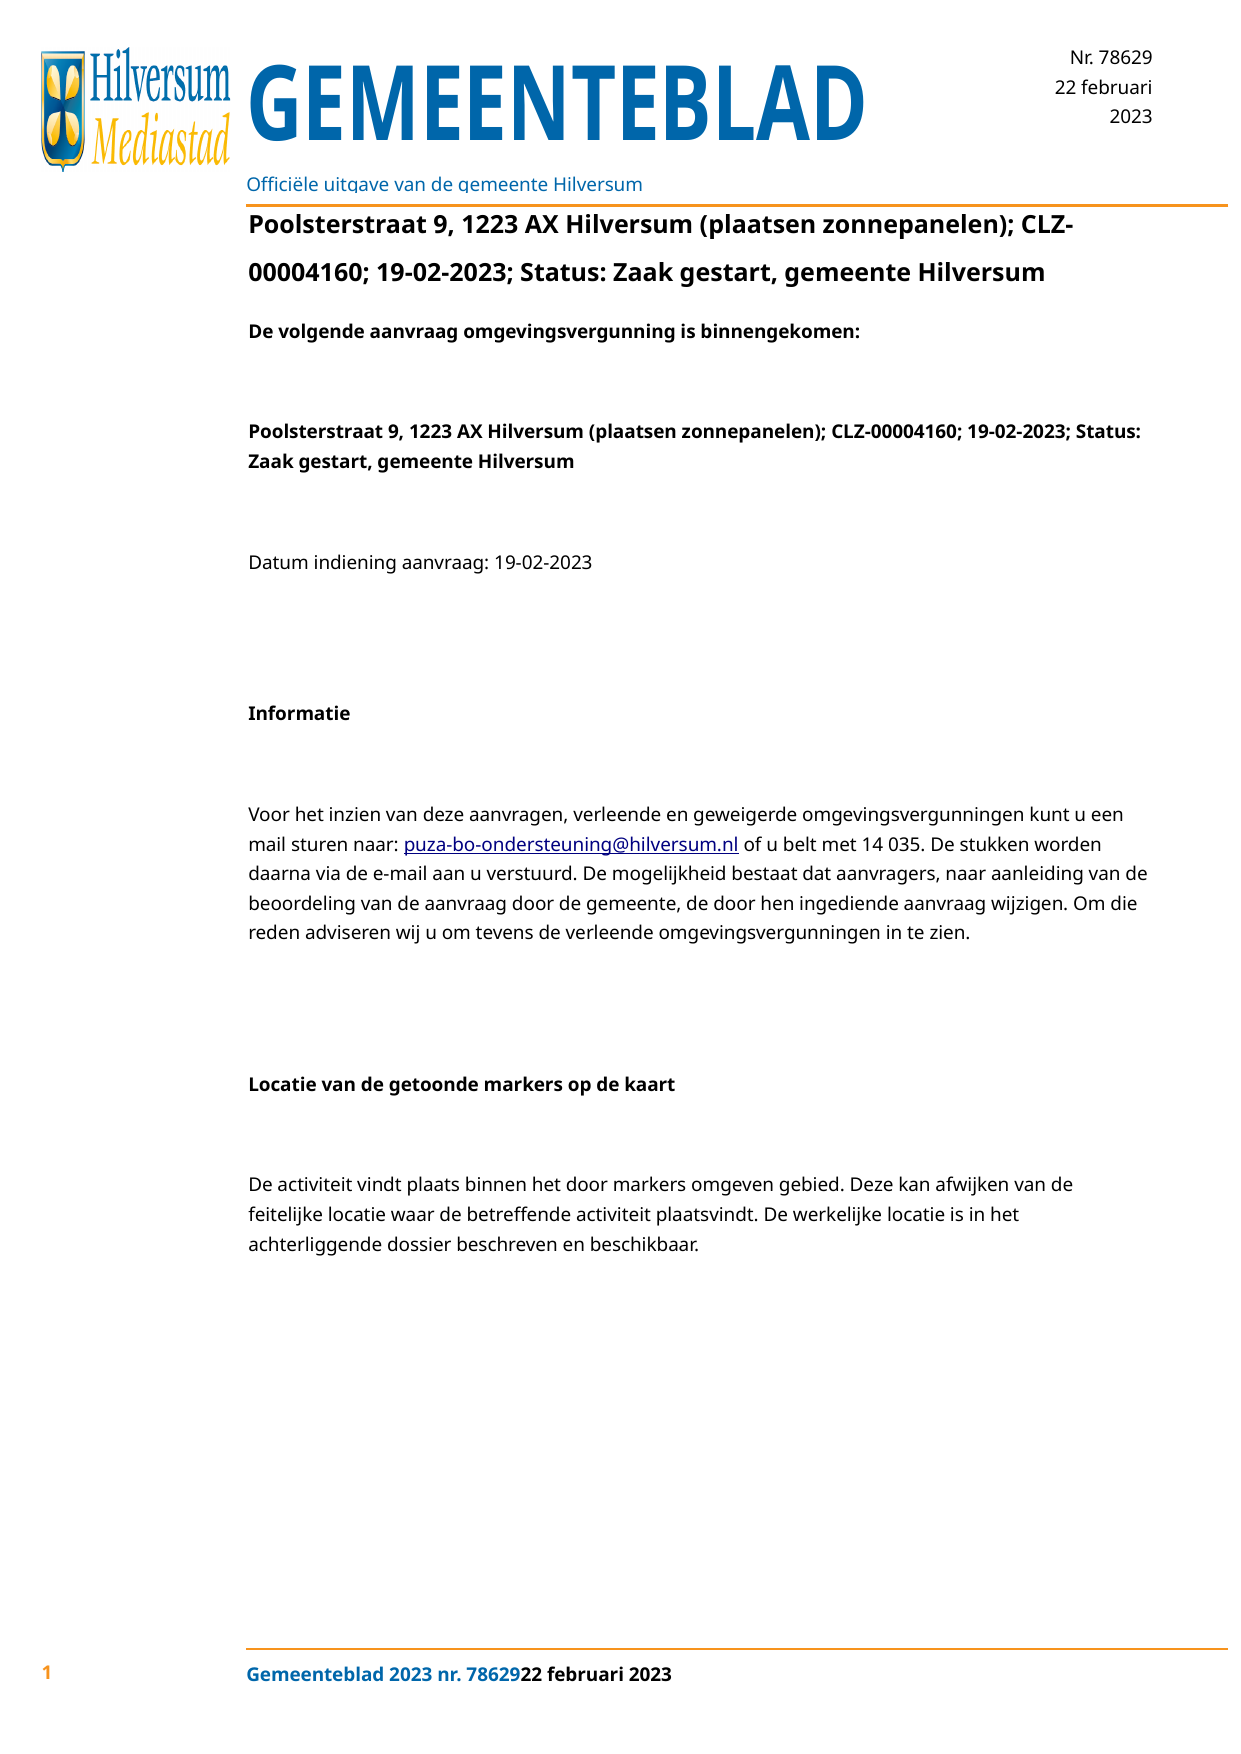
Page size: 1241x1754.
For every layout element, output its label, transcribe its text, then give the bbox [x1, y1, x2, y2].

text Datum indiening aanvraag: 19-02-2023 [248, 549, 1152, 575]
text Informatie [248, 700, 1152, 726]
picture [41, 47, 231, 172]
text De volgende aanvraag omgevingsvergunning is binnengekomen: [248, 318, 1152, 344]
text Poolsterstraat 9, 1223 AX Hilversum (plaatsen zonnepanelen); CLZ-00004160; 19-02-2023; Status: Zaak gestart, gemeente Hilversum [248, 207, 1152, 288]
text Poolsterstraat 9, 1223 AX Hilversum (plaatsen zonnepanelen); CLZ-00004160; 19-02-2023; Status: Zaak gestart, gemeente Hilversum [248, 419, 1152, 474]
text Voor het inzien van deze aanvragen, verleende en geweigerde omgevingsvergunningen kunt u een mail sturen naar: puza-bo-ondersteuning@hilversum.nl of u belt met 14 035. De stukken worden daarna via de e-mail aan u verstuurd. De mogelijkheid bestaat dat aanvragers, naar aanleiding van de beoordeling van de aanvraag door de gemeente, de door hen ingediende aanvraag wijzigen. Om die reden adviseren wij u om tevens de verleende omgevingsvergunningen in te zien. [248, 801, 1152, 945]
text De activiteit vindt plaats binnen het door markers omgeven gebied. Deze kan afwijken van de feitelijke locatie waar de betreffende activiteit plaatsvindt. De werkelijke locatie is in het achterliggende dossier beschreven en beschikbaar. [248, 1172, 1152, 1257]
text Locatie van de getoonde markers op de kaart [248, 1071, 1152, 1097]
